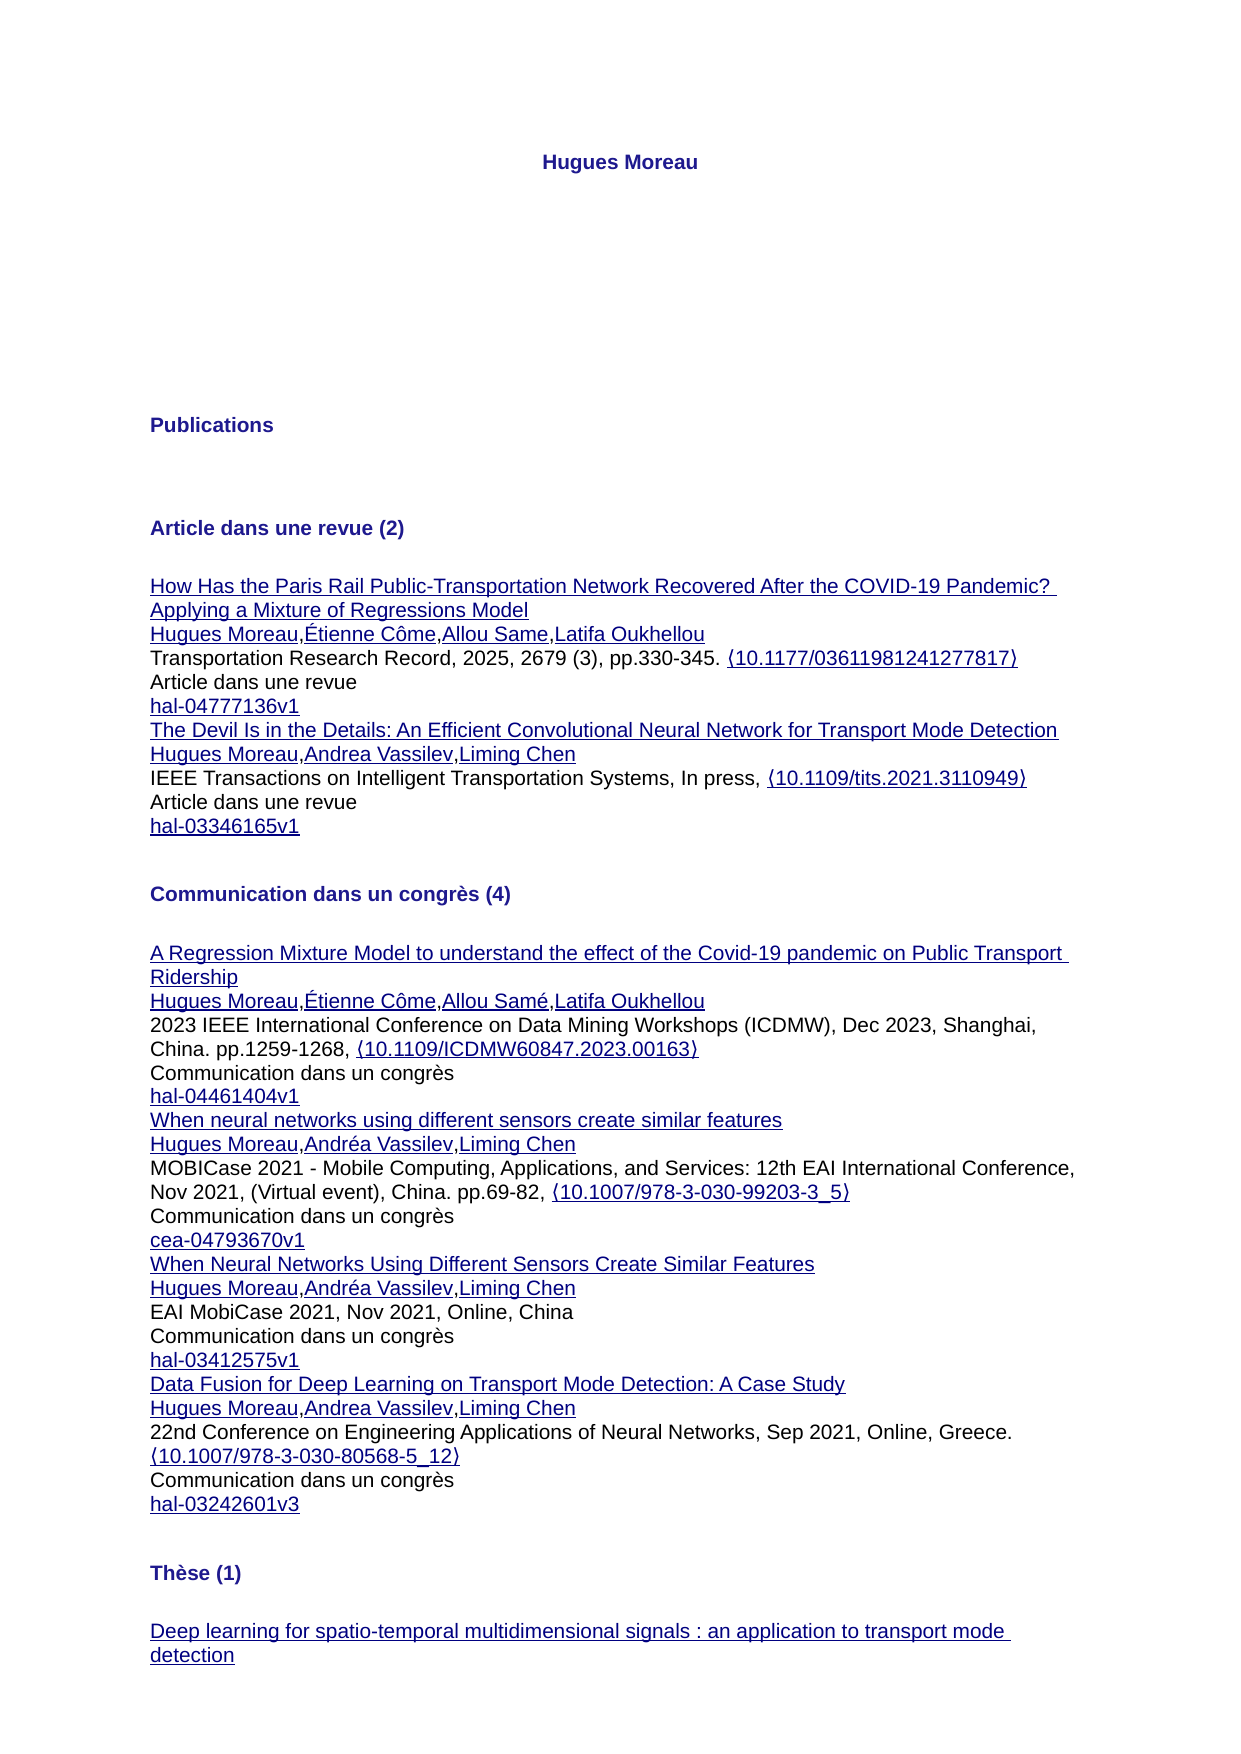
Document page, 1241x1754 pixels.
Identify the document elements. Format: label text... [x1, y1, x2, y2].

subtitle Article dans une revue (2) [150, 516, 1090, 539]
subtitle Communication dans un congrès (4) [150, 882, 1090, 906]
table_header How Has the Paris Rail Public-Transportation Network Recovered After the COVID-19 Pandemic? Applying a Mixture of Regressions Model Hugues Moreau,Étienne Côme,Allou Same,Latifa Oukhellou Transportation Research Record, 2025, 2679 (3), pp.330-345. ⟨10.1177/03611981241277817⟩ Article dans une revue hal-04777136v1 [150, 574, 1090, 718]
table_cell The Devil Is in the Details: An Efficient Convolutional Neural Network for Transport Mode Detection Hugues Moreau,Andrea Vassilev,Liming Chen IEEE Transactions on Intelligent Transportation Systems, In press, ⟨10.1109/tits.2021.3110949⟩ Article dans une revue hal-03346165v1 [150, 718, 1090, 837]
table_cell When Neural Networks Using Different Sensors Create Similar Features Hugues Moreau,Andréa Vassilev,Liming Chen EAI MobiCase 2021, Nov 2021, Online, China Communication dans un congrès hal-03412575v1 [150, 1252, 1090, 1372]
table_header A Regression Mixture Model to understand the effect of the Covid-19 pandemic on Public Transport Ridership Hugues Moreau,Étienne Côme,Allou Samé,Latifa Oukhellou 2023 IEEE International Conference on Data Mining Workshops (ICDMW), Dec 2023, Shanghai, China. pp.1259-1268, ⟨10.1109/ICDMW60847.2023.00163⟩ Communication dans un congrès hal-04461404v1 [150, 941, 1090, 1108]
table_header Deep learning for spatio-temporal multidimensional signals : an application to transport mode detection [150, 1619, 1090, 1667]
subtitle Publications [150, 412, 1090, 436]
subtitle Thèse (1) [150, 1560, 1090, 1584]
table_cell Data Fusion for Deep Learning on Transport Mode Detection: A Case Study Hugues Moreau,Andrea Vassilev,Liming Chen 22nd Conference on Engineering Applications of Neural Networks, Sep 2021, Online, Greece. ⟨10.1007/978-3-030-80568-5_12⟩ Communication dans un congrès hal-03242601v3 [150, 1372, 1090, 1516]
subtitle Hugues Moreau [150, 150, 1090, 174]
table_cell When neural networks using different sensors create similar features Hugues Moreau,Andréa Vassilev,Liming Chen MOBICase 2021 - Mobile Computing, Applications, and Services: 12th EAI International Conference, Nov 2021, (Virtual event), China. pp.69-82, ⟨10.1007/978-3-030-99203-3_5⟩ Communication dans un congrès cea-04793670v1 [150, 1108, 1090, 1252]
